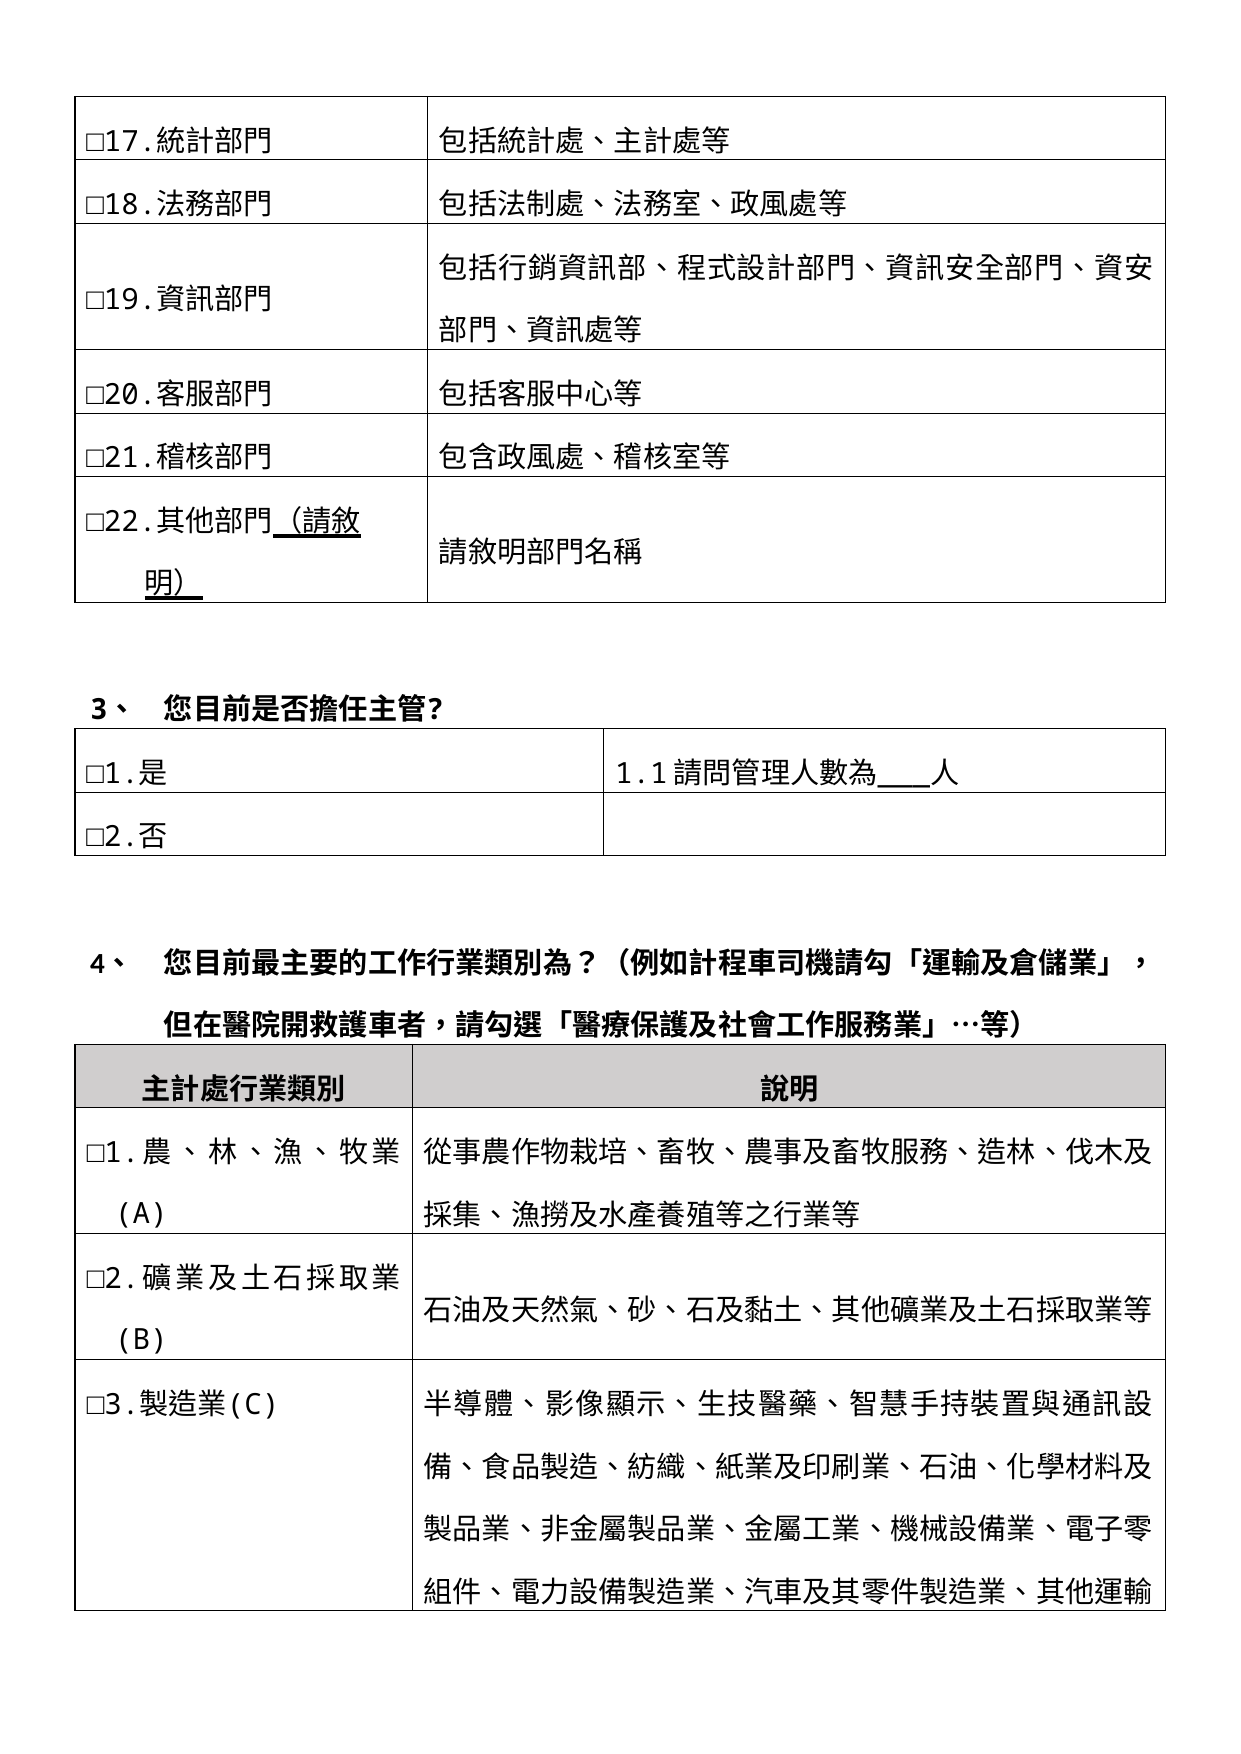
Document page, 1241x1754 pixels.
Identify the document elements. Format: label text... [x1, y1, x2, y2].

table_cell 包括行銷資訊部、程式設計部門、資訊安全部門、資安部門、資訊處等 [428, 224, 1165, 349]
table_header □1.是 [76, 729, 603, 792]
table_cell 包括客服中心等 [428, 350, 1165, 412]
table_cell □17.統計部門 [76, 97, 427, 159]
table_cell 包含政風處、稽核室等 [428, 414, 1165, 476]
table_cell □20.客服部門 [76, 350, 427, 412]
table_header 主計處行業類別 [76, 1045, 412, 1107]
table_cell [604, 793, 1165, 855]
table_cell □22.其他部門（請敘明） [76, 477, 427, 602]
table_cell □1.農、林、漁、牧業(A) [76, 1108, 412, 1233]
table_cell □19.資訊部門 [76, 224, 427, 349]
table_cell □21.稽核部門 [76, 414, 427, 476]
table_cell □3.製造業(C) [76, 1360, 412, 1610]
table_cell 包括法制處、法務室、政風處等 [428, 160, 1165, 223]
table_cell □18.法務部門 [76, 160, 427, 223]
table_cell 包括統計處、主計處等 [428, 97, 1165, 159]
list 您目前是否擔任主管? [90, 666, 1165, 728]
table_cell □2.否 [76, 793, 603, 855]
table_header 1.1請問管理人數為___人 [604, 729, 1165, 792]
table_cell □2.礦業及土石採取業(B) [76, 1234, 412, 1359]
table_cell 半導體、影像顯示、生技醫藥、智慧手持裝置與通訊設備、食品製造、紡織、紙業及印刷業、石油、化學材料及製品業、非金屬製品業、金屬工業、機械設備業、電子零組件、電力設備製造業、汽車及其零件製造業、其他運輸 [413, 1360, 1165, 1610]
table_cell 請敘明部門名稱 [428, 477, 1165, 602]
table_cell 石油及天然氣、砂、石及黏土、其他礦業及土石採取業等 [413, 1234, 1165, 1359]
table_header 說明 [413, 1045, 1165, 1107]
table_cell 從事農作物栽培、畜牧、農事及畜牧服務、造林、伐木及採集、漁撈及水產養殖等之行業等 [413, 1108, 1165, 1233]
list 您目前最主要的工作行業類別為？（例如計程車司機請勾「運輸及倉儲業」，但在醫院開救護車者，請勾選「醫療保護及社會工作服務業」…等） [90, 919, 1165, 1044]
